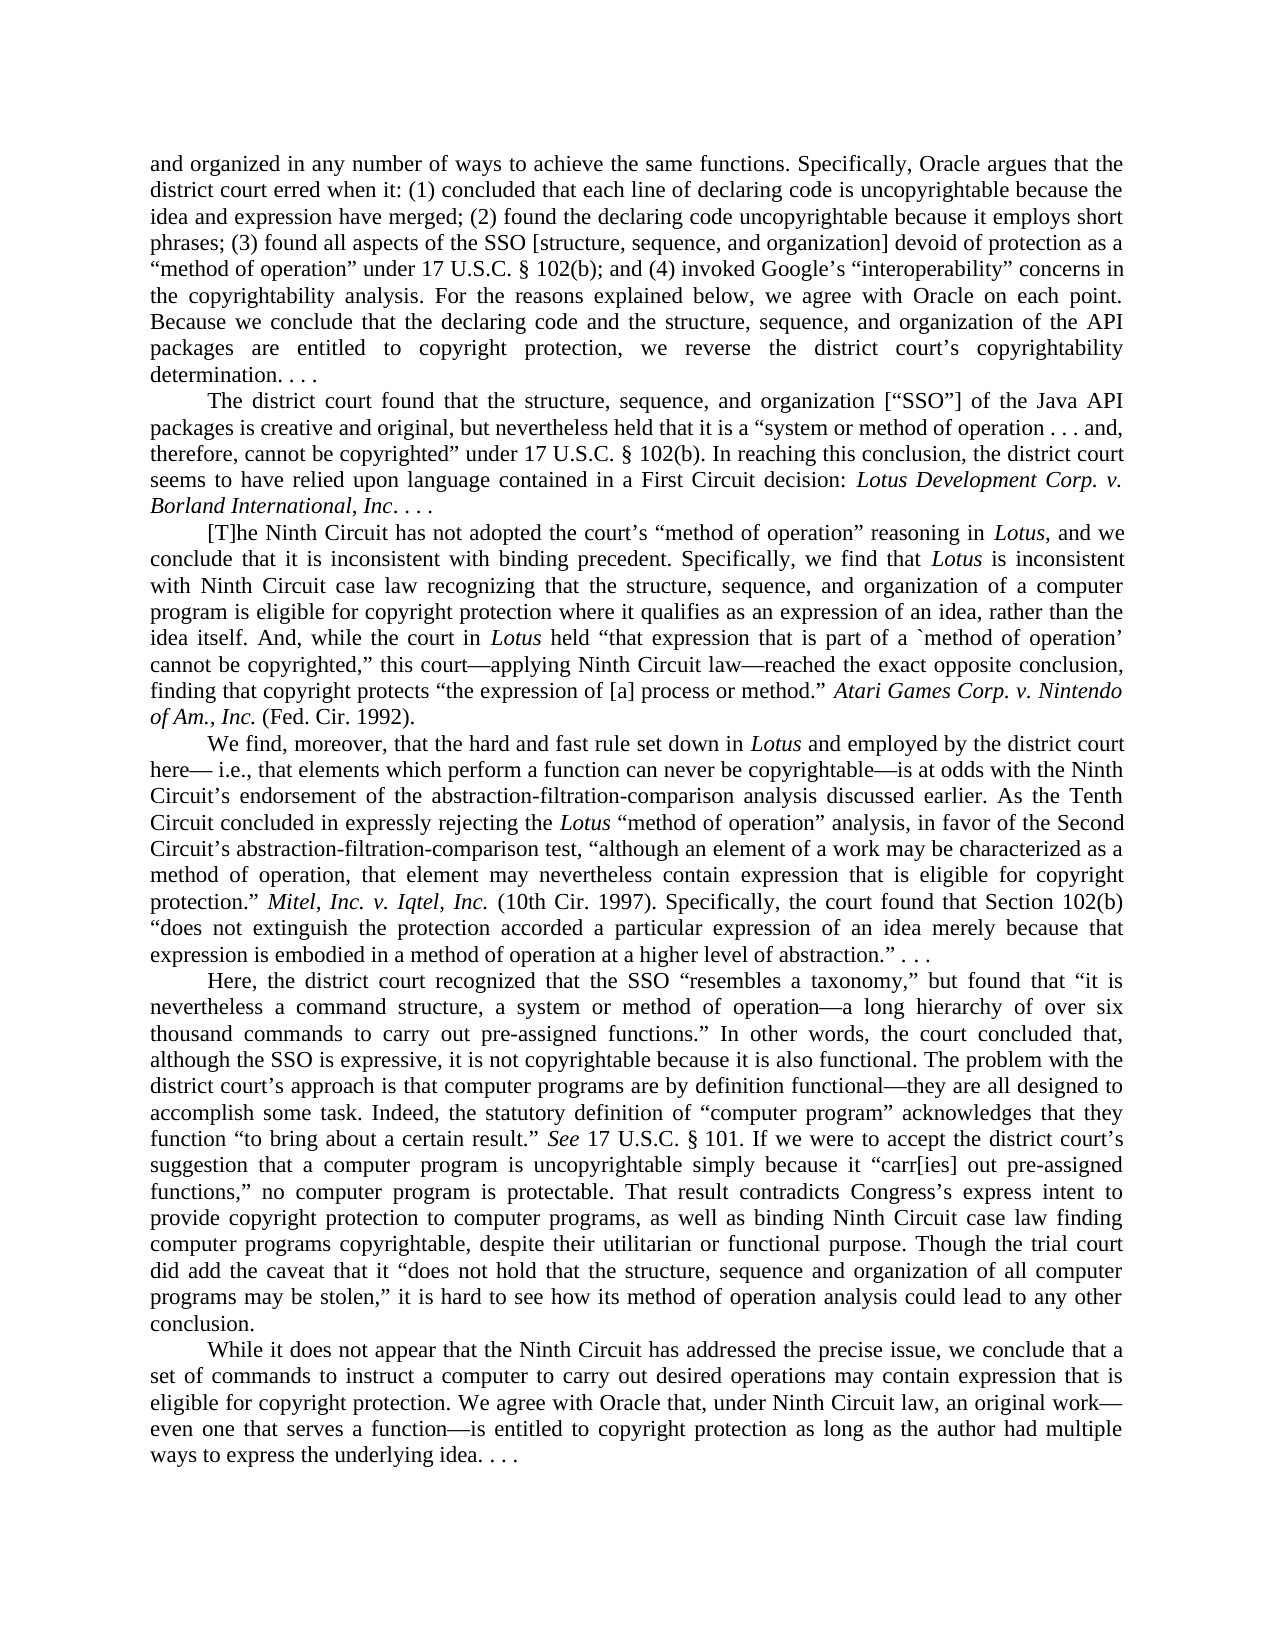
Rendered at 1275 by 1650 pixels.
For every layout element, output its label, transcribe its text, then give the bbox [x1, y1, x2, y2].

text Here, the district court recognized that the SSO “resembles a taxonomy,” but found that “it is nevertheless a command structure, a system or method of operation—a long hierarchy of over six thousand commands to carry out pre-assigned functions.” In other words, the court concluded that, although the SSO is expressive, it is not copyrightable because it is also functional. The problem with the district court’s approach is that computer programs are by definition functional—they are all designed to accomplish some task. Indeed, the statutory definition of “computer program” acknowledges that they function “to bring about a certain result.” See 17 U.S.C. § 101. If we were to accept the district court’s suggestion that a computer program is uncopyrightable simply because it “carr[ies] out pre-assigned functions,” no computer program is protectable. That result contradicts Congress’s express intent to provide copyright protection to computer programs, as well as binding Ninth Circuit case law finding computer programs copyrightable, despite their utilitarian or functional purpose. Though the trial court did add the caveat that it “does not hold that the structure, sequence and organization of all computer programs may be stolen,” it is hard to see how its method of operation analysis could lead to any other conclusion. [150, 967, 1125, 1336]
text We find, moreover, that the hard and fast rule set down in Lotus and employed by the district court here— i.e., that elements which perform a function can never be copyrightable—is at odds with the Ninth Circuit’s endorsement of the abstraction-filtration-comparison analysis discussed earlier. As the Tenth Circuit concluded in expressly rejecting the Lotus “method of operation” analysis, in favor of the Second Circuit’s abstraction-filtration-comparison test, “although an element of a work may be characterized as a method of operation, that element may nevertheless contain expression that is eligible for copyright protection.” Mitel, Inc. v. Iqtel, Inc. (10th Cir. 1997). Specifically, the court found that Section 102(b) “does not extinguish the protection accorded a particular expression of an idea merely because that expression is embodied in a method of operation at a higher level of abstraction.” . . . [150, 730, 1125, 967]
text and organized in any number of ways to achieve the same functions. Specifically, Oracle argues that the district court erred when it: (1) concluded that each line of declaring code is uncopyrightable because the idea and expression have merged; (2) found the declaring code uncopyrightable because it employs short phrases; (3) found all aspects of the SSO [structure, sequence, and organization] devoid of protection as a “method of operation” under 17 U.S.C. § 102(b); and (4) invoked Google’s “interoperability” concerns in the copyrightability analysis. For the reasons explained below, we agree with Oracle on each point. Because we conclude that the declaring code and the structure, sequence, and organization of the API packages are entitled to copyright protection, we reverse the district court’s copyrightability determination. . . . [150, 150, 1125, 387]
text The district court found that the structure, sequence, and organization [“SSO”] of the Java API packages is creative and original, but nevertheless held that it is a “system or method of operation . . . and, therefore, cannot be copyrighted” under 17 U.S.C. § 102(b). In reaching this conclusion, the district court seems to have relied upon language contained in a First Circuit decision: Lotus Development Corp. v. Borland International, Inc. . . . [150, 387, 1125, 519]
text While it does not appear that the Ninth Circuit has addressed the precise issue, we conclude that a set of commands to instruct a computer to carry out desired operations may contain expression that is eligible for copyright protection. We agree with Oracle that, under Ninth Circuit law, an original work—even one that serves a function—is entitled to copyright protection as long as the author had multiple ways to express the underlying idea. . . . [150, 1336, 1125, 1468]
text [T]he Ninth Circuit has not adopted the court’s “method of operation” reasoning in Lotus, and we conclude that it is inconsistent with binding precedent. Specifically, we find that Lotus is inconsistent with Ninth Circuit case law recognizing that the structure, sequence, and organization of a computer program is eligible for copyright protection where it qualifies as an expression of an idea, rather than the idea itself. And, while the court in Lotus held “that expression that is part of a `method of operation’ cannot be copyrighted,” this court—applying Ninth Circuit law—reached the exact opposite conclusion, finding that copyright protects “the expression of [a] process or method.” Atari Games Corp. v. Nintendo of Am., Inc. (Fed. Cir. 1992). [150, 519, 1125, 730]
